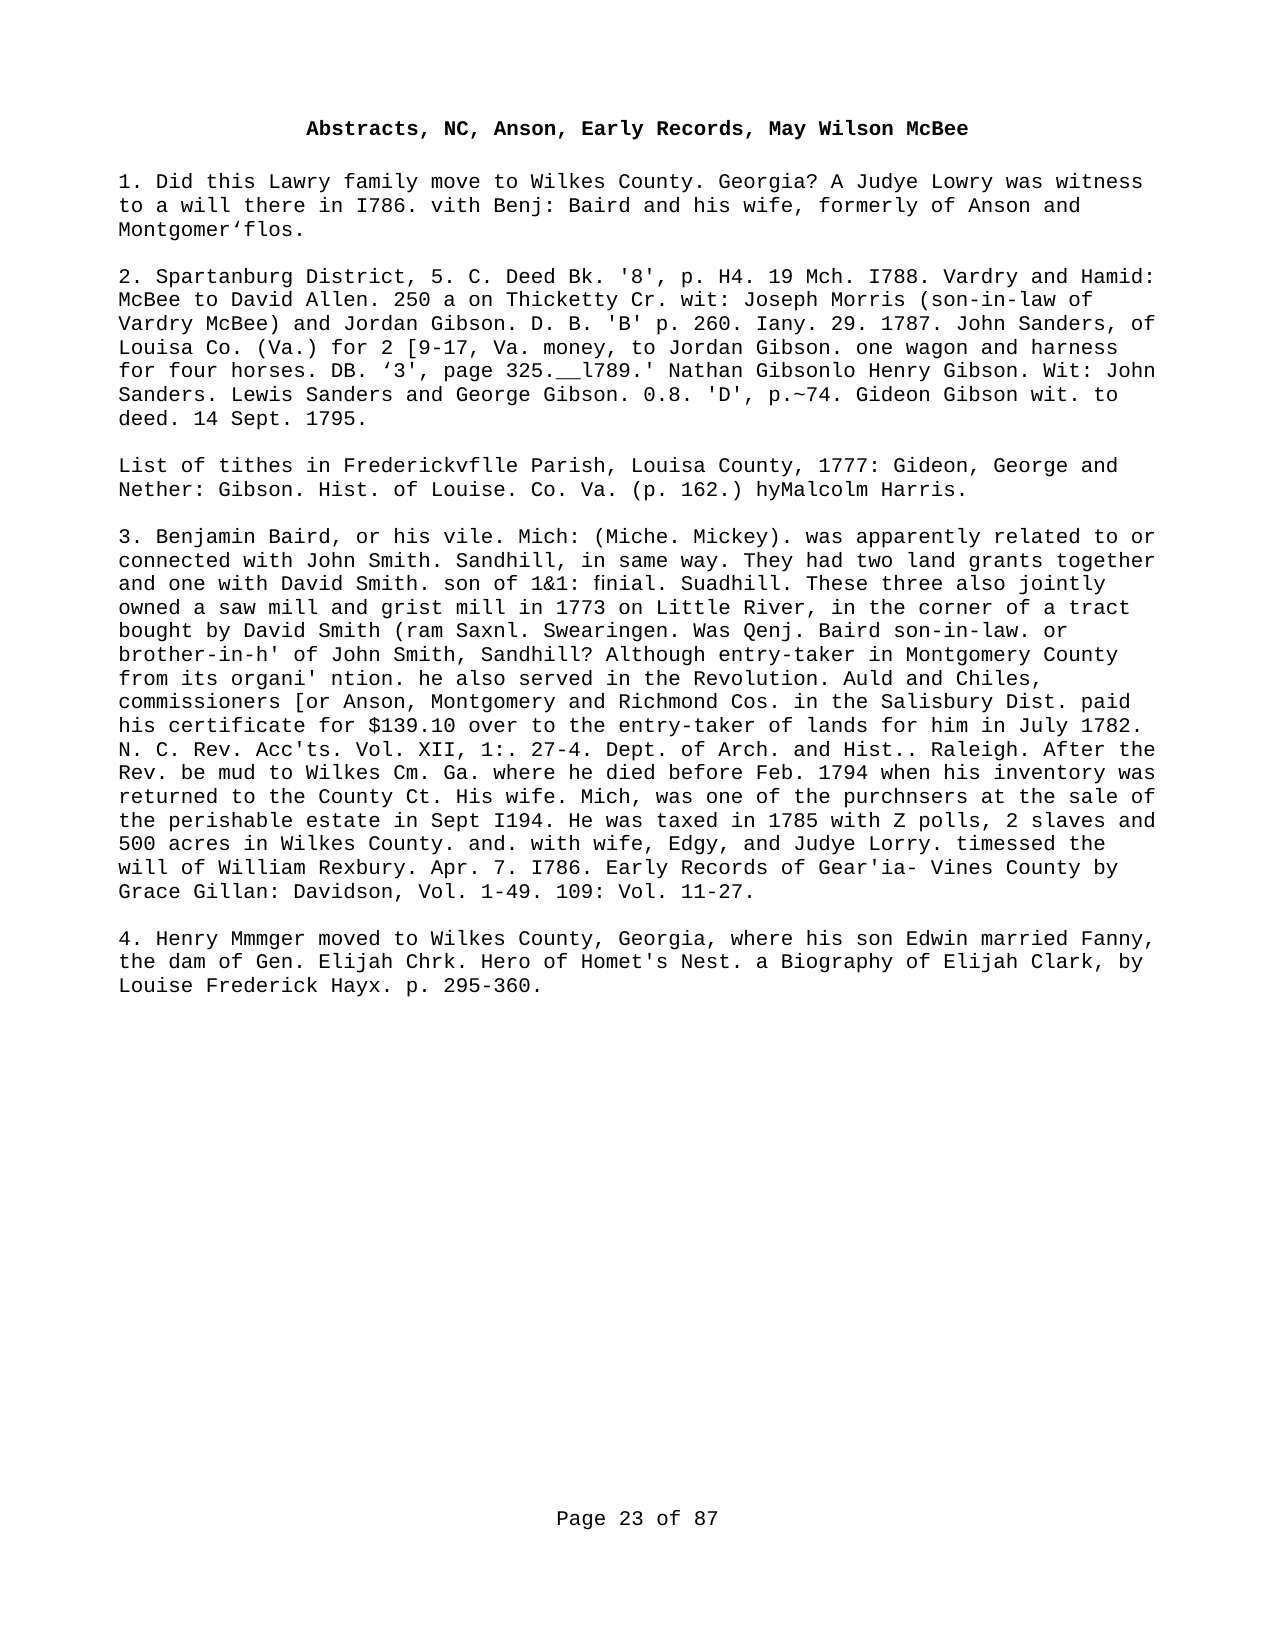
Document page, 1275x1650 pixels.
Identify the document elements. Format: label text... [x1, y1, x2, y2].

text List of tithes in Frederickvflle Parish, Louisa County, 1777: Gideon, George and Nether: Gibson. Hist. of Louise. Co. Va. (p. 162.) hyMalcolm Harris. [118, 455, 1157, 502]
text 4. Henry Mmmger moved to Wilkes County, Georgia, where his son Edwin married Fanny, the dam of Gen. Elijah Chrk. Hero of Homet's Nest. a Biography of Elijah Clark, by Louise Frederick Hayx. p. 295-360. [118, 928, 1157, 999]
text 3. Benjamin Baird, or his vile. Mich: (Miche. Mickey). was apparently related to or connected with John Smith. Sandhill, in same way. They had two land grants together and one with David Smith. son of 1&1: ﬁnial. Suadhill. These three also jointly owned a saw mill and grist mill in 1773 on Little River, in the corner of a tract bought by David Smith (ram Saxnl. Swearingen. Was Qenj. Baird son-in-law. or brother-in-h' of John Smith, Sandhill? Although entry-taker in Montgomery County from its organi' ntion. he also served in the Revolution. Auld and Chiles, commissioners [or Anson, Montgomery and Richmond Cos. in the Salisbury Dist. paid his certificate for $139.10 over to the entry-taker of lands for him in July 1782. N. C. Rev. Acc'ts. Vol. XII, 1:. 27-4. Dept. of Arch. and Hist.. Raleigh. After the Rev. be mud to Wilkes Cm. Ga. where he died before Feb. 1794 when his inventory was returned to the County Ct. His wife. Mich, was one of the purchnsers at the sale of the perishable estate in Sept I194. He was taxed in 1785 with Z polls, 2 slaves and 500 acres in Wilkes County. and. with wife, Edgy, and Judye Lorry. timessed the will of William Rexbury. Apr. 7. I786. Early Records of Gear'ia- Vines County by Grace Gillan: Davidson, Vol. 1-49. 109: Vol. 11-27. [118, 526, 1157, 904]
text 1. Did this Lawry family move to Wilkes County. Georgia? A Judye Lowry was witness to a will there in I786. vith Benj: Baird and his wife, formerly of Anson and Montgomer‘flos. [118, 171, 1157, 242]
text 2. Spartanburg District, 5. C. Deed Bk. '8', p. H4. 19 Mch. I788. Vardry and Hamid: McBee to David Allen. 250 a on Thicketty Cr. wit: Joseph Morris (son-in-law of Vardry McBee) and Jordan Gibson. D. B. 'B' p. 260. Iany. 29. 1787. John Sanders, of Louisa Co. (Va.) for 2 [9-17, Va. money, to Jordan Gibson. one wagon and harness for four horses. DB. ‘3', page 325.__l789.' Nathan Gibsonlo Henry Gibson. Wit: John Sanders. Lewis Sanders and George Gibson. 0.8. 'D', p.~74. Gideon Gibson wit. to deed. 14 Sept. 1795. [118, 266, 1157, 431]
